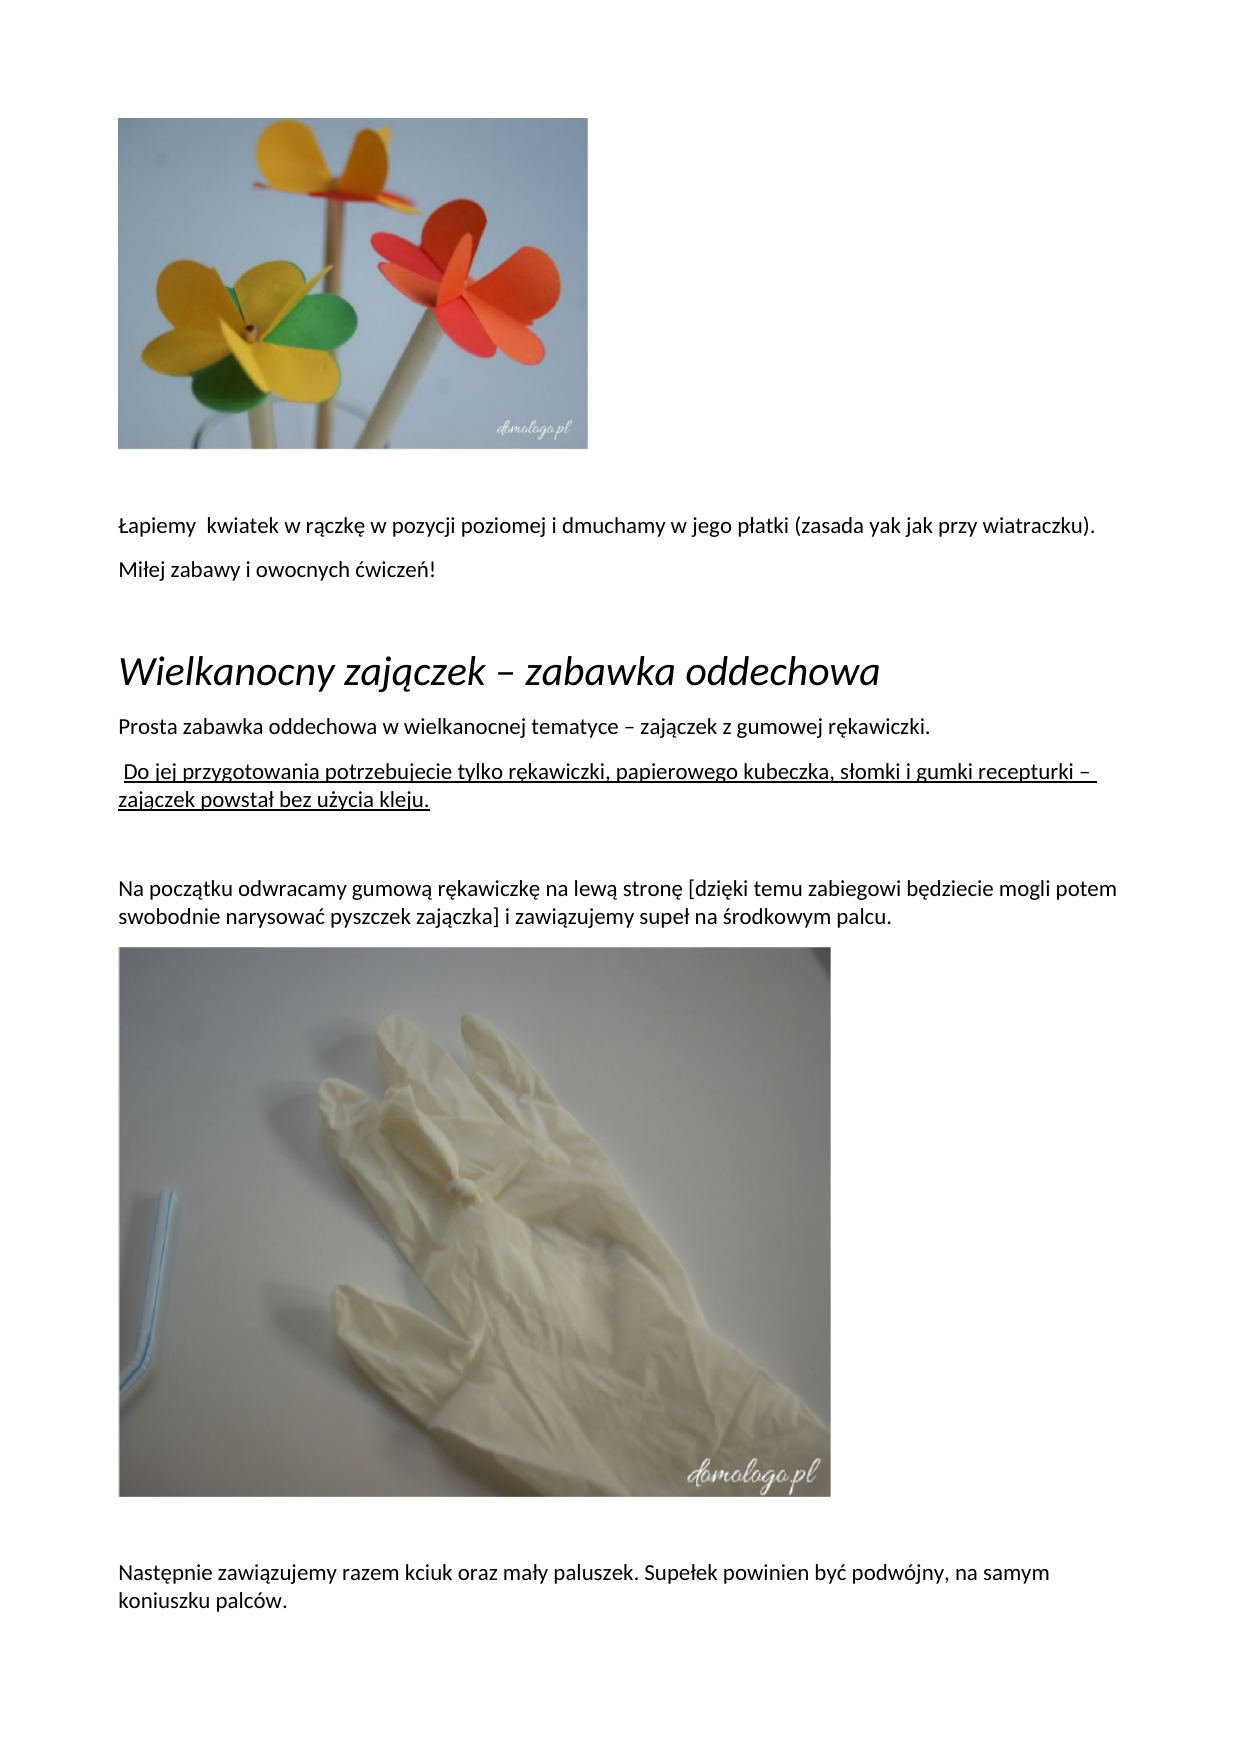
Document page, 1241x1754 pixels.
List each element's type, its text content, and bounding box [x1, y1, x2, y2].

text Następnie zawiązujemy razem kciuk oraz mały paluszek. Supełek powinien być podwójny, na samym koniuszku palców. [118, 1558, 1122, 1614]
text Wielkanocny zajączek – zabawka oddechowa [118, 645, 1122, 696]
text Do jej przygotowania potrzebujecie tylko rękawiczki, papierowego kubeczka, słomki i gumki recepturki – zajączek powstał bez użycia kleju. [118, 757, 1122, 813]
text Na początku odwracamy gumową rękawiczkę na lewą stronę [dzięki temu zabiegowi będziecie mogli potem swobodnie narysować pyszczek zajączka] i zawiązujemy supeł na środkowym palcu. [118, 874, 1122, 930]
text Łapiemy kwiatek w rączkę w pozycji poziomej i dmuchamy w jego płatki (zasada yak jak przy wiatraczku). [118, 511, 1122, 539]
text Miłej zabawy i owocnych ćwiczeń! [118, 555, 1122, 583]
text Prosta zabawka oddechowa w wielkanocnej tematyce – zajączek z gumowej rękawiczki. [118, 712, 1122, 740]
